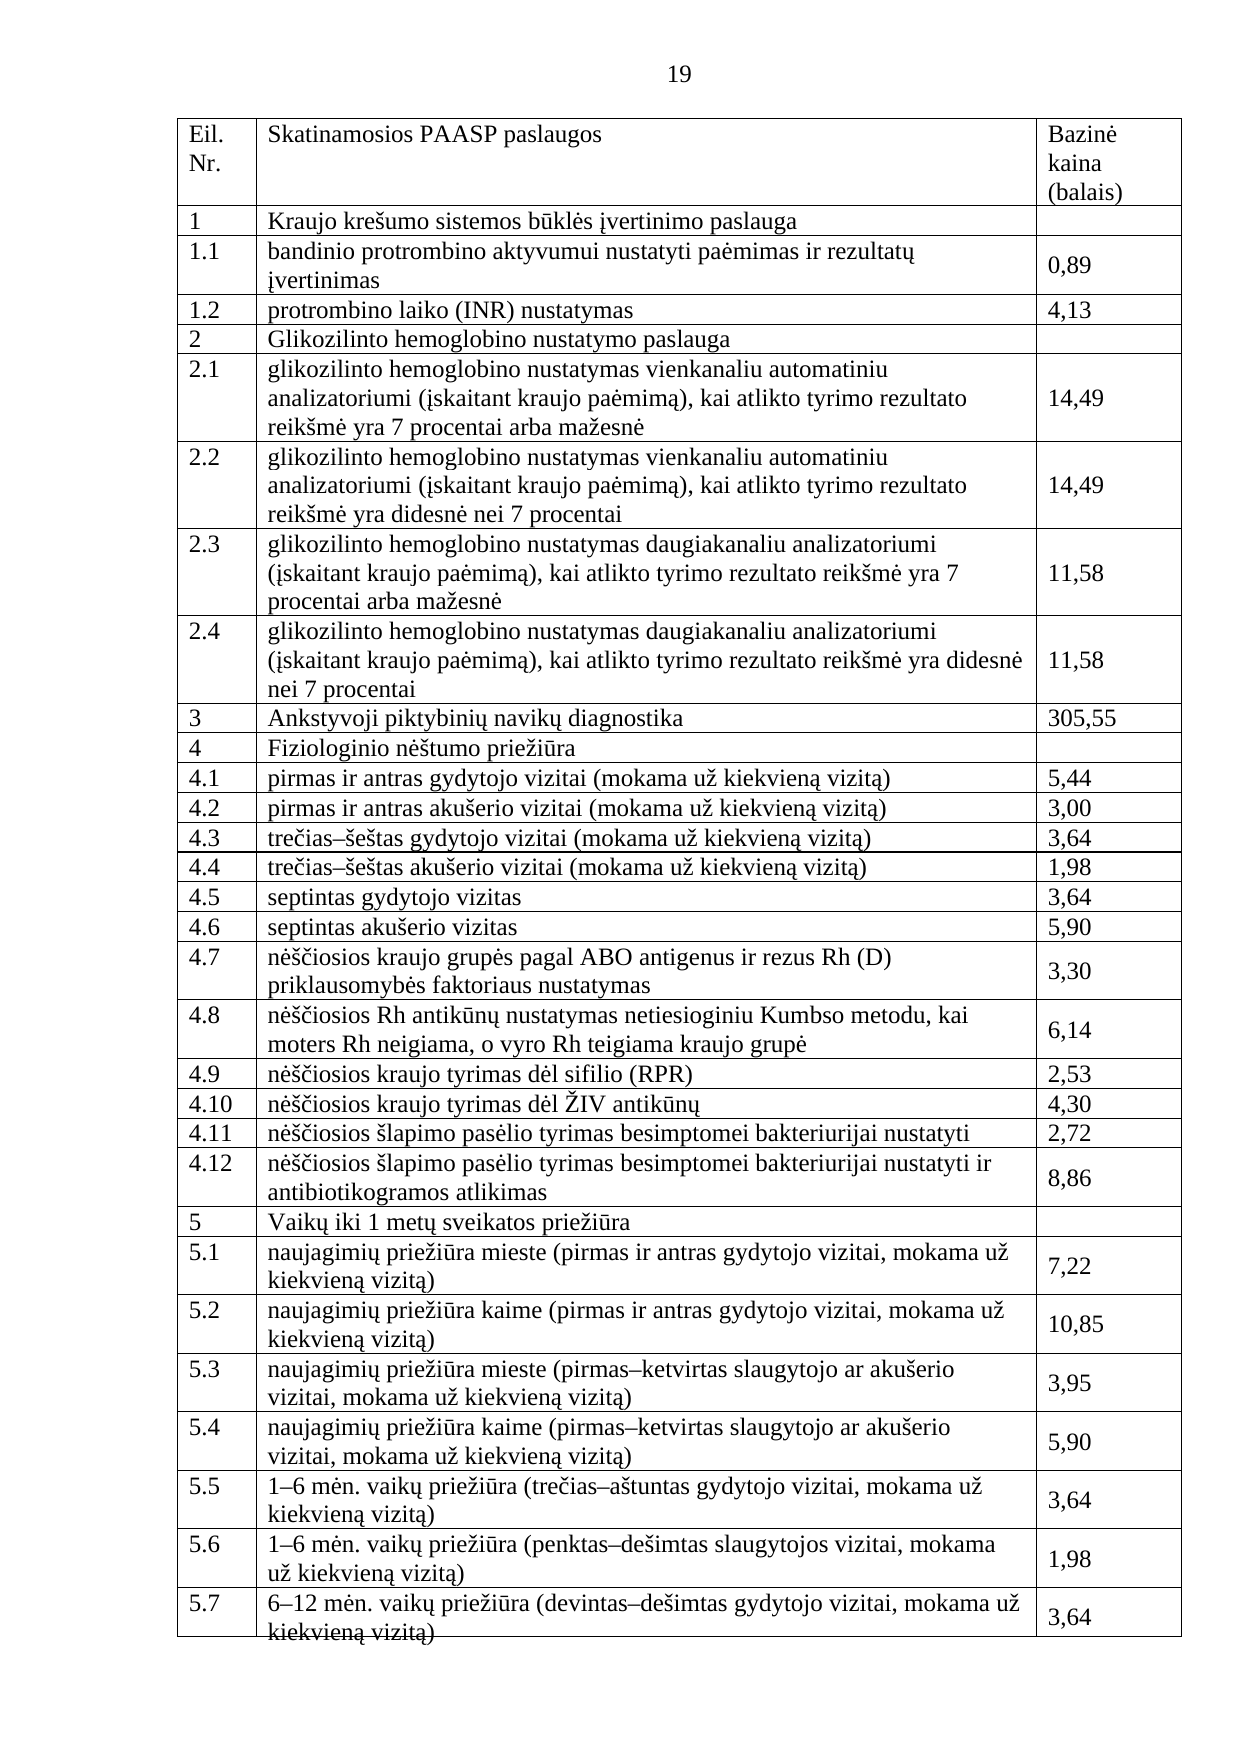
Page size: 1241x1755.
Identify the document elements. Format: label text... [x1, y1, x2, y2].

table_cell naujagimių priežiūra kaime (pirmas ir antras gydytojo vizitai, mokama už kiekvieną vizitą) [257, 1295, 1036, 1353]
table_cell 2 [178, 325, 256, 353]
table_cell 5.6 [178, 1529, 256, 1587]
table_cell 5.7 [178, 1588, 256, 1636]
table_cell 1–6 mėn. vaikų priežiūra (penktas–dešimtas slaugytojos vizitai, mokama už kiekvieną vizitą) [257, 1529, 1036, 1587]
table_cell [1037, 206, 1181, 235]
table_cell 1,98 [1037, 853, 1181, 881]
table_cell 3,00 [1037, 793, 1181, 822]
table_cell 6,14 [1037, 1000, 1181, 1058]
table_cell nėščiosios Rh antikūnų nustatymas netiesioginiu Kumbso metodu, kai moters Rh neigiama, o vyro Rh teigiama kraujo grupė [257, 1000, 1036, 1058]
table_cell nėščiosios šlapimo pasėlio tyrimas besimptomei bakteriurijai nustatyti [257, 1119, 1036, 1147]
table_cell 5,90 [1037, 1412, 1181, 1470]
table_cell 4.12 [178, 1148, 256, 1206]
table_cell septintas gydytojo vizitas [257, 882, 1036, 911]
table_cell naujagimių priežiūra mieste (pirmas ir antras gydytojo vizitai, mokama už kiekvieną vizitą) [257, 1237, 1036, 1294]
table_cell 1–6 mėn. vaikų priežiūra (trečias–aštuntas gydytojo vizitai, mokama už kiekvieną vizitą) [257, 1471, 1036, 1528]
table_cell Vaikų iki 1 metų sveikatos priežiūra [257, 1207, 1036, 1236]
table_cell 4.11 [178, 1119, 256, 1147]
table_cell 4 [178, 733, 256, 762]
table_cell Glikozilinto hemoglobino nustatymo paslauga [257, 325, 1036, 353]
table_cell pirmas ir antras gydytojo vizitai (mokama už kiekvieną vizitą) [257, 763, 1036, 792]
table_cell septintas akušerio vizitas [257, 912, 1036, 941]
table_cell Ankstyvoji piktybinių navikų diagnostika [257, 704, 1036, 732]
table_cell 3,64 [1037, 882, 1181, 911]
table_cell [1037, 325, 1181, 353]
table_cell 1.2 [178, 295, 256, 323]
table_header Eil. Nr. [178, 119, 256, 205]
table_cell 3,95 [1037, 1354, 1181, 1411]
table_cell 5.2 [178, 1295, 256, 1353]
table_cell 5.3 [178, 1354, 256, 1411]
table_cell 10,85 [1037, 1295, 1181, 1353]
table_cell 1.1 [178, 236, 256, 294]
table_cell 2,53 [1037, 1059, 1181, 1088]
table_cell 305,55 [1037, 704, 1181, 732]
table_cell 3 [178, 704, 256, 732]
table_cell 6–12 mėn. vaikų priežiūra (devintas–dešimtas gydytojo vizitai, mokama už kiekvieną vizitą) [257, 1588, 1036, 1636]
table_cell 5.5 [178, 1471, 256, 1528]
table_cell 4,30 [1037, 1089, 1181, 1117]
table_cell [1037, 1207, 1181, 1236]
table_cell nėščiosios šlapimo pasėlio tyrimas besimptomei bakteriurijai nustatyti ir antibiotikogramos atlikimas [257, 1148, 1036, 1206]
table_cell nėščiosios kraujo grupės pagal ABO antigenus ir rezus Rh (D) priklausomybės faktoriaus nustatymas [257, 942, 1036, 999]
table_cell 4.9 [178, 1059, 256, 1088]
table_cell glikozilinto hemoglobino nustatymas daugiakanaliu analizatoriumi (įskaitant kraujo paėmimą), kai atlikto tyrimo rezultato reikšmė yra 7 procentai arba mažesnė [257, 529, 1036, 615]
table_cell nėščiosios kraujo tyrimas dėl ŽIV antikūnų [257, 1089, 1036, 1117]
table_cell nėščiosios kraujo tyrimas dėl sifilio (RPR) [257, 1059, 1036, 1088]
table_cell 4.3 [178, 823, 256, 851]
table_cell 4.10 [178, 1089, 256, 1117]
table_cell 4.6 [178, 912, 256, 941]
table_cell 2,72 [1037, 1119, 1181, 1147]
table_cell 14,49 [1037, 354, 1181, 441]
table_cell 5.4 [178, 1412, 256, 1470]
table_cell glikozilinto hemoglobino nustatymas vienkanaliu automatiniu analizatoriumi (įskaitant kraujo paėmimą), kai atlikto tyrimo rezultato reikšmė yra didesnė nei 7 procentai [257, 442, 1036, 528]
table_cell 4,13 [1037, 295, 1181, 323]
table_cell 0,89 [1037, 236, 1181, 294]
table_cell 4.4 [178, 853, 256, 881]
table_cell trečias–šeštas akušerio vizitai (mokama už kiekvieną vizitą) [257, 853, 1036, 881]
table_cell 3,64 [1037, 823, 1181, 851]
table_cell naujagimių priežiūra kaime (pirmas–ketvirtas slaugytojo ar akušerio vizitai, mokama už kiekvieną vizitą) [257, 1412, 1036, 1470]
table_cell 3,64 [1037, 1471, 1181, 1528]
table_cell 5,44 [1037, 763, 1181, 792]
table_cell 7,22 [1037, 1237, 1181, 1294]
table_cell Fiziologinio nėštumo priežiūra [257, 733, 1036, 762]
table_header Bazinė kaina (balais) [1037, 119, 1181, 205]
table_cell 2.4 [178, 616, 256, 702]
table_cell [1037, 733, 1181, 762]
table_cell glikozilinto hemoglobino nustatymas daugiakanaliu analizatoriumi (įskaitant kraujo paėmimą), kai atlikto tyrimo rezultato reikšmė yra didesnė nei 7 procentai [257, 616, 1036, 702]
table_cell 4.7 [178, 942, 256, 999]
table_cell 4.2 [178, 793, 256, 822]
table_cell 5,90 [1037, 912, 1181, 941]
table_cell glikozilinto hemoglobino nustatymas vienkanaliu automatiniu analizatoriumi (įskaitant kraujo paėmimą), kai atlikto tyrimo rezultato reikšmė yra 7 procentai arba mažesnė [257, 354, 1036, 441]
table_cell naujagimių priežiūra mieste (pirmas–ketvirtas slaugytojo ar akušerio vizitai, mokama už kiekvieną vizitą) [257, 1354, 1036, 1411]
table_cell pirmas ir antras akušerio vizitai (mokama už kiekvieną vizitą) [257, 793, 1036, 822]
table_cell 2.3 [178, 529, 256, 615]
table_cell 8,86 [1037, 1148, 1181, 1206]
table_cell 3,30 [1037, 942, 1181, 999]
table_cell 4.8 [178, 1000, 256, 1058]
table_cell 2.1 [178, 354, 256, 441]
table_cell bandinio protrombino aktyvumui nustatyti paėmimas ir rezultatų įvertinimas [257, 236, 1036, 294]
table_cell 1,98 [1037, 1529, 1181, 1587]
table_cell 5 [178, 1207, 256, 1236]
table_cell 1 [178, 206, 256, 235]
table_cell 3,64 [1037, 1588, 1181, 1636]
table_header Skatinamosios PAASP paslaugos [257, 119, 1036, 205]
table_cell 4.5 [178, 882, 256, 911]
table_cell 14,49 [1037, 442, 1181, 528]
table_cell 11,58 [1037, 616, 1181, 702]
table_cell 2.2 [178, 442, 256, 528]
table_cell 11,58 [1037, 529, 1181, 615]
table_cell Kraujo krešumo sistemos būklės įvertinimo paslauga [257, 206, 1036, 235]
table_cell protrombino laiko (INR) nustatymas [257, 295, 1036, 323]
table_cell trečias–šeštas gydytojo vizitai (mokama už kiekvieną vizitą) [257, 823, 1036, 851]
table_cell 4.1 [178, 763, 256, 792]
table_cell 5.1 [178, 1237, 256, 1294]
